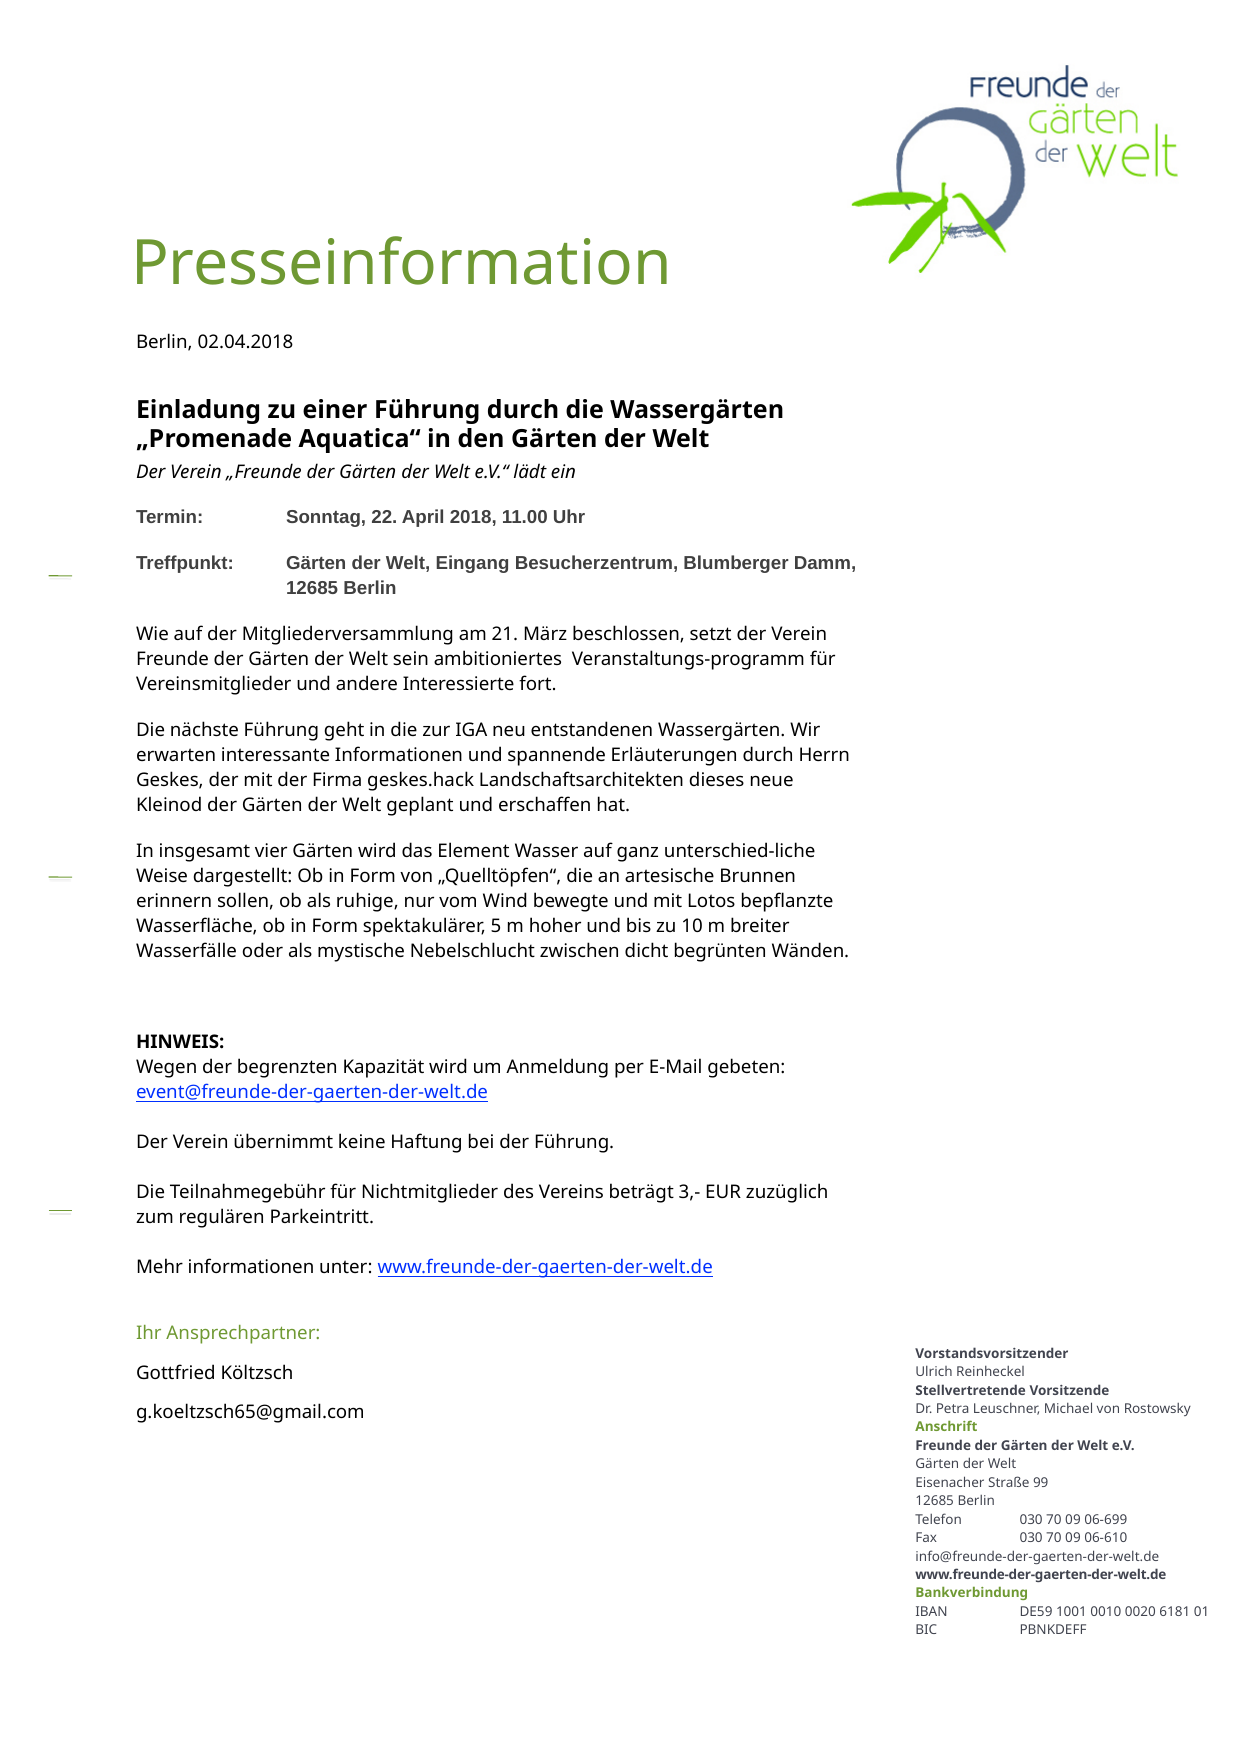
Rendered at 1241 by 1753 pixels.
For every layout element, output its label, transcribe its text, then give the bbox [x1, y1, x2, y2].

text Die nächste Führung geht in die zur IGA neu entstandenen Wassergärten. Wir erwarten interessante Informationen und spannende Erläuterungen durch Herrn Geskes, der mit der Firma geskes.hack Landschaftsarchitekten dieses neue Kleinod der Gärten der Welt geplant und erschaffen hat. [136, 716, 857, 816]
text Die Teilnahmegebühr für Nichtmitglieder des Vereins beträgt 3,- EUR zuzüglich zum regulären Parkeintritt. [136, 1179, 857, 1229]
text Treffpunkt: Gärten der Welt, Eingang Besucherzentrum, Blumberger Damm, 12685 Berlin [136, 550, 857, 600]
text Ihr Ansprechpartner: [136, 1325, 857, 1343]
text Der Verein übernimmt keine Haftung bei der Führung. [136, 1129, 857, 1154]
text Berlin, 02.04.2018 [136, 328, 857, 353]
text Wie auf der Mitgliederversammlung am 21. März beschlossen, setzt der Verein Freunde der Gärten der Welt sein ambitioniertes Veranstaltungs-programm für Vereinsmitglieder und andere Interessierte fort. [136, 621, 857, 696]
picture [826, 0, 1241, 286]
text Wegen der begrenzten Kapazität wird um Anmeldung per E-Mail gebeten: event@freunde-der-gaerten-der-welt.de [136, 1054, 857, 1104]
text Termin: Sonntag, 22. April 2018, 11.00 Uhr [136, 504, 857, 529]
text Gottfried Költzsch [136, 1364, 857, 1383]
text Einladung zu einer Führung durch die Wassergärten „Promenade Aquatica“ in den Gärten der Welt [136, 395, 857, 453]
text HINWEIS: [136, 1029, 857, 1054]
text Mehr informationen unter: www.freunde-der-gaerten-der-welt.de [136, 1254, 857, 1279]
text Der Verein „Freunde der Gärten der Welt e.V.“ lädt ein [136, 458, 857, 483]
text g.koeltzsch65@gmail.com [136, 1404, 857, 1423]
text In insgesamt vier Gärten wird das Element Wasser auf ganz unterschied-liche Weise dargestellt: Ob in Form von „Quelltöpfen“, die an artesische Brunnen erinnern sollen, ob als ruhige, nur vom Wind bewegte und mit Lotos bepflanzte Wasserfläche, ob in Form spektakulärer, 5 m hoher und bis zu 10 m breiter Wasserfälle oder als mystische Nebelschlucht zwischen dicht begrünten Wänden. [136, 837, 857, 962]
